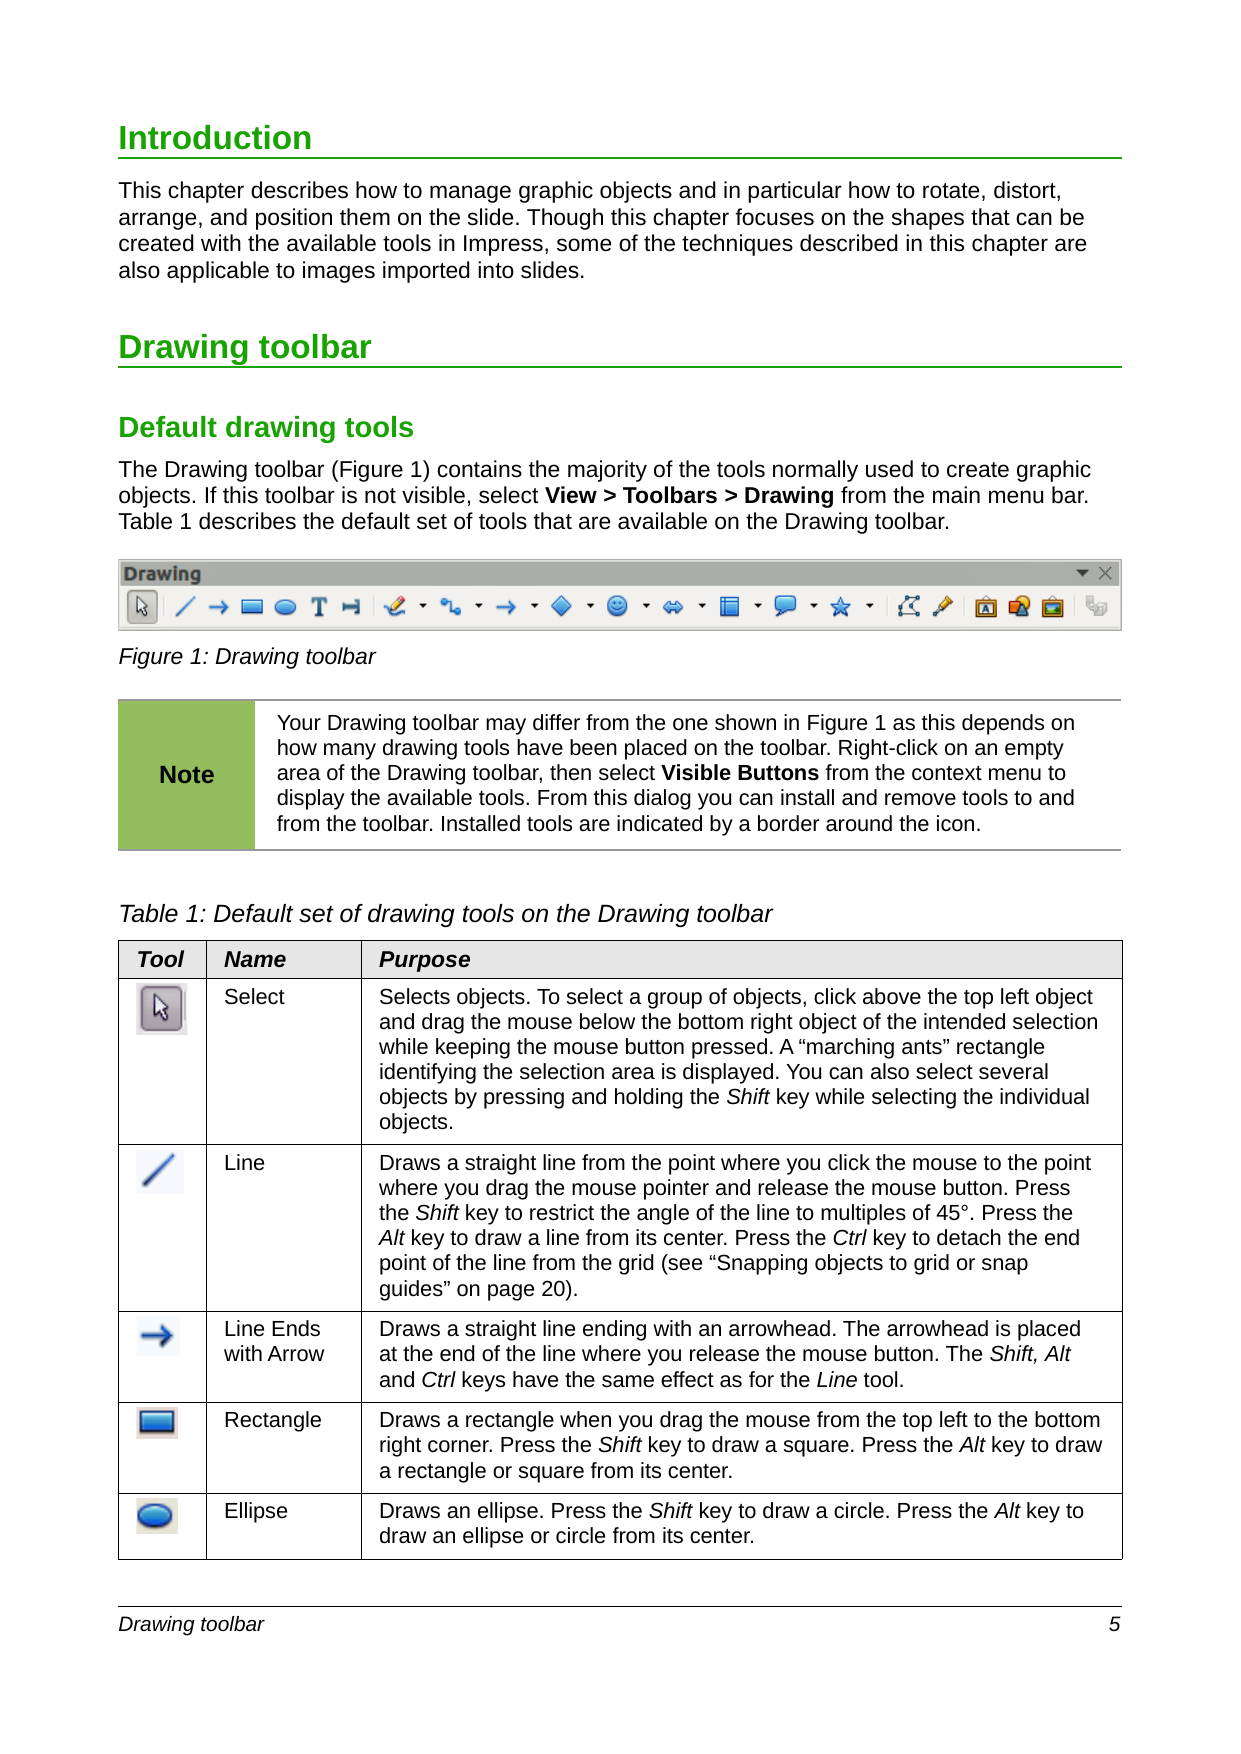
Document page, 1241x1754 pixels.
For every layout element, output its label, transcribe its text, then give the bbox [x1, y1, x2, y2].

table_cell [119, 1145, 206, 1311]
table_header Tool [119, 941, 206, 978]
table_cell Line [207, 1145, 361, 1311]
table_cell Rectangle [207, 1403, 361, 1493]
picture [118, 559, 1122, 631]
table_cell Line Ends with Arrow [207, 1312, 361, 1402]
table_cell Draws an ellipse. Press the Shift key to draw a circle. Press the Alt key to draw an ellipse or circle from its center. [362, 1494, 1122, 1558]
picture [136, 1316, 181, 1356]
table_cell Select [207, 979, 361, 1144]
table_header Name [207, 941, 361, 978]
subtitle Introduction [118, 118, 1122, 157]
table_header Note [118, 701, 255, 849]
table_cell [119, 1403, 206, 1493]
picture [136, 1498, 178, 1534]
table_cell Draws a straight line ending with an arrowhead. The arrowhead is placed at the end of the line where you release the mouse button. The Shift, Alt and Ctrl keys have the same effect as for the Line tool. [362, 1312, 1122, 1402]
subtitle Default drawing tools [118, 410, 1122, 443]
text Table 1: Default set of drawing tools on the Drawing toolbar [118, 899, 1122, 927]
text The Drawing toolbar (Figure 1) contains the majority of the tools normally used to create graphic objects. If this toolbar is not visible, select View > Toolbars > Drawing from the main menu bar. Table 1 describes the default set of tools that are available on the Drawing toolbar. [118, 456, 1122, 535]
table_cell [119, 1494, 206, 1558]
table_cell [119, 979, 206, 1144]
picture [136, 1150, 185, 1194]
table_cell Selects objects. To select a group of objects, click above the top left object and drag the mouse below the bottom right object of the intended selection while keeping the mouse button pressed. A “marching ants” rectangle identifying the selection area is displayed. You can also select several objects by pressing and holding the Shift key while selecting the individual objects. [362, 979, 1122, 1144]
picture [136, 1407, 178, 1439]
picture [136, 983, 188, 1035]
table_header Purpose [362, 941, 1122, 978]
table_cell Ellipse [207, 1494, 361, 1558]
table_cell [119, 1312, 206, 1402]
table_cell Draws a rectangle when you drag the mouse from the top left to the bottom right corner. Press the Shift key to draw a square. Press the Alt key to draw a rectangle or square from its center. [362, 1403, 1122, 1493]
table_cell Draws a straight line from the point where you click the mouse to the point where you drag the mouse pointer and release the mouse button. Press the Shift key to restrict the angle of the line to multiples of 45°. Press the Alt key to draw a line from its center. Press the Ctrl key to detach the end point of the line from the grid (see “Snapping objects to grid or snap guides” on page 20). [362, 1145, 1122, 1311]
text Figure 1: Drawing toolbar [118, 643, 1122, 669]
table_header Your Drawing toolbar may differ from the one shown in Figure 1 as this depends on how many drawing tools have been placed on the toolbar. Right-click on an empty area of the Drawing toolbar, then select Visible Buttons from the context menu to display the available tools. From this dialog you can install and remove tools to and from the toolbar. Installed tools are indicated by a border around the icon. [255, 701, 1121, 849]
text This chapter describes how to manage graphic objects and in particular how to rotate, distort, arrange, and position them on the slide. Though this chapter focuses on the shapes that can be created with the available tools in Impress, some of the techniques described in this chapter are also applicable to images imported into slides. [118, 177, 1122, 283]
subtitle Drawing toolbar [118, 327, 1122, 366]
